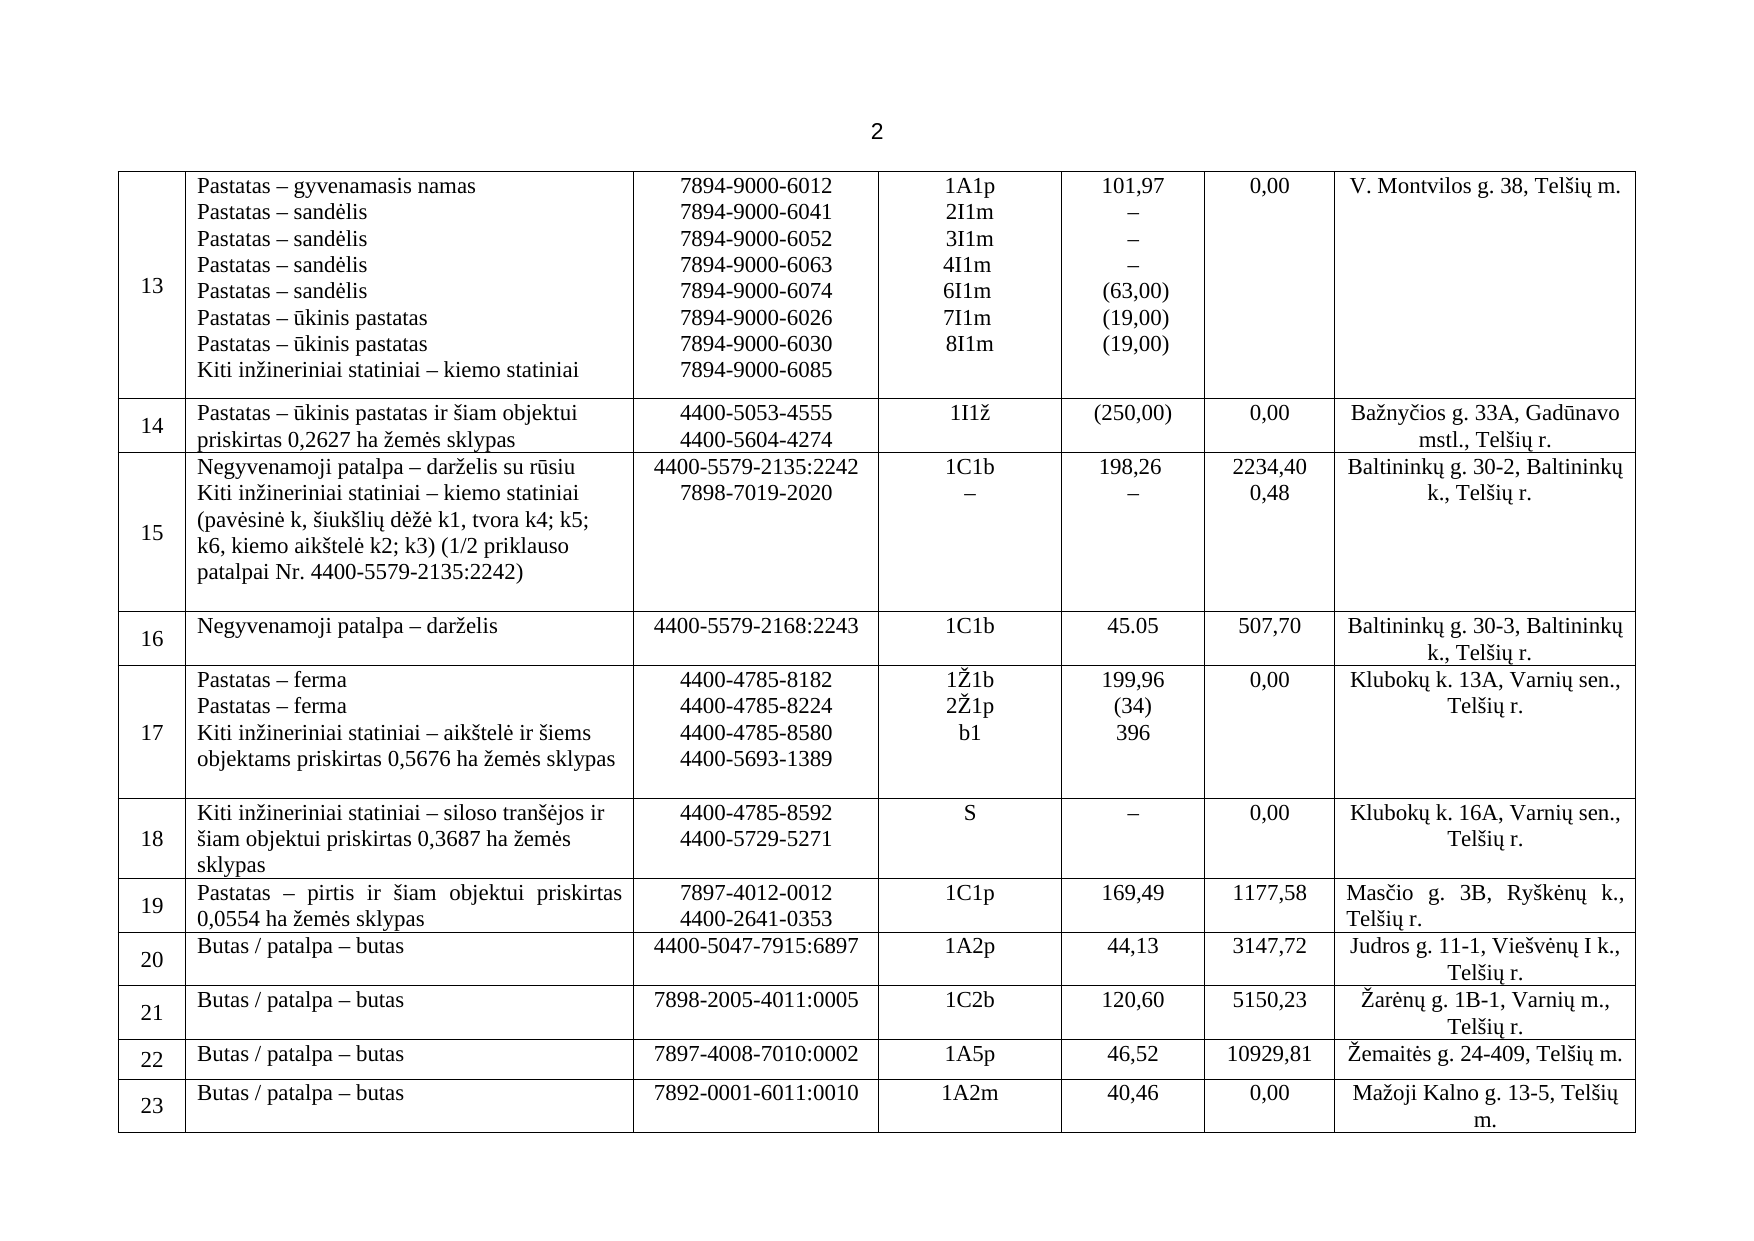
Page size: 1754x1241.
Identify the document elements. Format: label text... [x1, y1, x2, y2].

table_cell Butas / patalpa – butas [186, 1040, 633, 1078]
table_cell Judros g. 11-1, Viešvėnų I k., Telšių r. [1335, 933, 1635, 985]
table_cell 16 [119, 612, 185, 665]
table_cell 18 [119, 799, 185, 878]
table_cell 45.05 [1062, 612, 1204, 665]
table_cell 14 [119, 399, 185, 452]
table_cell 4400-5579-2168:2243 [634, 612, 878, 665]
table_cell 1A5p [879, 1040, 1061, 1078]
table_cell 199,96 (34) 396 [1062, 666, 1204, 798]
table_cell 7894-9000-6012 7894-9000-6041 7894-9000-6052 7894-9000-6063 7894-9000-6074 7894-9000-6026 7894-9000-6030 7894-9000-6085 [634, 172, 878, 398]
table_cell 0,00 [1205, 399, 1334, 452]
table_cell Baltininkų g. 30-2, Baltininkų k., Telšių r. [1335, 453, 1635, 611]
table_cell 44,13 [1062, 933, 1204, 985]
table_cell – [1062, 799, 1204, 878]
table_cell 101,97 – – – (63,00) (19,00) (19,00) [1062, 172, 1204, 398]
table_cell Butas / patalpa – butas [186, 1080, 633, 1132]
table_cell Klubokų k. 16A, Varnių sen., Telšių r. [1335, 799, 1635, 878]
table_cell Pastatas – ūkinis pastatas ir šiam objektui priskirtas 0,2627 ha žemės sklypas [186, 399, 633, 452]
table_cell (250,00) [1062, 399, 1204, 452]
table_cell 0,00 [1205, 172, 1334, 398]
table_cell Butas / patalpa – butas [186, 933, 633, 985]
table_cell 4400-4785-8182 4400-4785-8224 4400-4785-8580 4400-5693-1389 [634, 666, 878, 798]
table_cell 20 [119, 933, 185, 985]
table_cell Mažoji Kalno g. 13-5, Telšių m. [1335, 1080, 1635, 1132]
table_cell 1177,58 [1205, 879, 1334, 932]
table_cell 4400-4785-8592 4400-5729-5271 [634, 799, 878, 878]
table_cell Bažnyčios g. 33A, Gadūnavo mstl., Telšių r. [1335, 399, 1635, 452]
table_cell 198,26 – [1062, 453, 1204, 611]
table_cell Žemaitės g. 24-409, Telšių m. [1335, 1040, 1635, 1078]
table_cell Negyvenamoji patalpa – darželis [186, 612, 633, 665]
table_cell 7897-4008-7010:0002 [634, 1040, 878, 1078]
table_cell 22 [119, 1040, 185, 1078]
table_cell Pastatas – pirtis ir šiam objektui priskirtas 0,0554 ha žemės sklypas [186, 879, 633, 932]
table_cell 3147,72 [1205, 933, 1334, 985]
table_cell 4400-5579-2135:2242 7898-7019-2020 [634, 453, 878, 611]
table_cell 23 [119, 1080, 185, 1132]
table_cell 21 [119, 986, 185, 1039]
table_cell Pastatas – gyvenamasis namas Pastatas – sandėlis Pastatas – sandėlis Pastatas – sandėlis Pastatas – sandėlis Pastatas – ūkinis pastatas Pastatas – ūkinis pastatas Kiti inžineriniai statiniai – kiemo statiniai [186, 172, 633, 398]
table_cell 46,52 [1062, 1040, 1204, 1078]
table_cell Butas / patalpa – butas [186, 986, 633, 1039]
table_cell V. Montvilos g. 38, Telšių m. [1335, 172, 1635, 398]
table_cell 1C1b – [879, 453, 1061, 611]
table_cell Kiti inžineriniai statiniai – siloso tranšėjos ir šiam objektui priskirtas 0,3687 ha žemės sklypas [186, 799, 633, 878]
table_cell 7892-0001-6011:0010 [634, 1080, 878, 1132]
table_cell Pastatas – ferma Pastatas – ferma Kiti inžineriniai statiniai – aikštelė ir šiems objektams priskirtas 0,5676 ha žemės sklypas [186, 666, 633, 798]
table_cell Žarėnų g. 1B-1, Varnių m., Telšių r. [1335, 986, 1635, 1039]
table_cell 0,00 [1205, 1080, 1334, 1132]
table_cell 5150,23 [1205, 986, 1334, 1039]
table_cell 1C1p [879, 879, 1061, 932]
table_cell 1A1p 2I1m 3I1m 4I1m 6I1m 7I1m 8I1m [879, 172, 1061, 398]
table_cell 40,46 [1062, 1080, 1204, 1132]
table_cell 1A2p [879, 933, 1061, 985]
table_cell 0,00 [1205, 799, 1334, 878]
table_cell 7898-2005-4011:0005 [634, 986, 878, 1039]
table_cell 15 [119, 453, 185, 611]
table_cell 120,60 [1062, 986, 1204, 1039]
table_cell Klubokų k. 13A, Varnių sen., Telšių r. [1335, 666, 1635, 798]
table_cell 169,49 [1062, 879, 1204, 932]
table_cell 7897-4012-0012 4400-2641-0353 [634, 879, 878, 932]
table_cell 2234,40 0,48 [1205, 453, 1334, 611]
table_cell 19 [119, 879, 185, 932]
table_cell 17 [119, 666, 185, 798]
table_cell 1C2b [879, 986, 1061, 1039]
table_cell 1I1ž [879, 399, 1061, 452]
table_cell Negyvenamoji patalpa – darželis su rūsiu Kiti inžineriniai statiniai – kiemo statiniai (pavėsinė k, šiukšlių dėžė k1, tvora k4; k5; k6, kiemo aikštelė k2; k3) (1/2 priklauso patalpai Nr. 4400-5579-2135:2242) [186, 453, 633, 611]
table_cell 1A2m [879, 1080, 1061, 1132]
table_cell 13 [119, 172, 185, 398]
table_cell S [879, 799, 1061, 878]
table_cell Masčio g. 3B, Ryškėnų k., Telšių r. [1335, 879, 1635, 932]
table_cell 1Ž1b 2Ž1p b1 [879, 666, 1061, 798]
table_cell 4400-5053-4555 4400-5604-4274 [634, 399, 878, 452]
table_cell 507,70 [1205, 612, 1334, 665]
table_cell Baltininkų g. 30-3, Baltininkų k., Telšių r. [1335, 612, 1635, 665]
table_cell 10929,81 [1205, 1040, 1334, 1078]
table_cell 4400-5047-7915:6897 [634, 933, 878, 985]
table_cell 0,00 [1205, 666, 1334, 798]
table_cell 1C1b [879, 612, 1061, 665]
